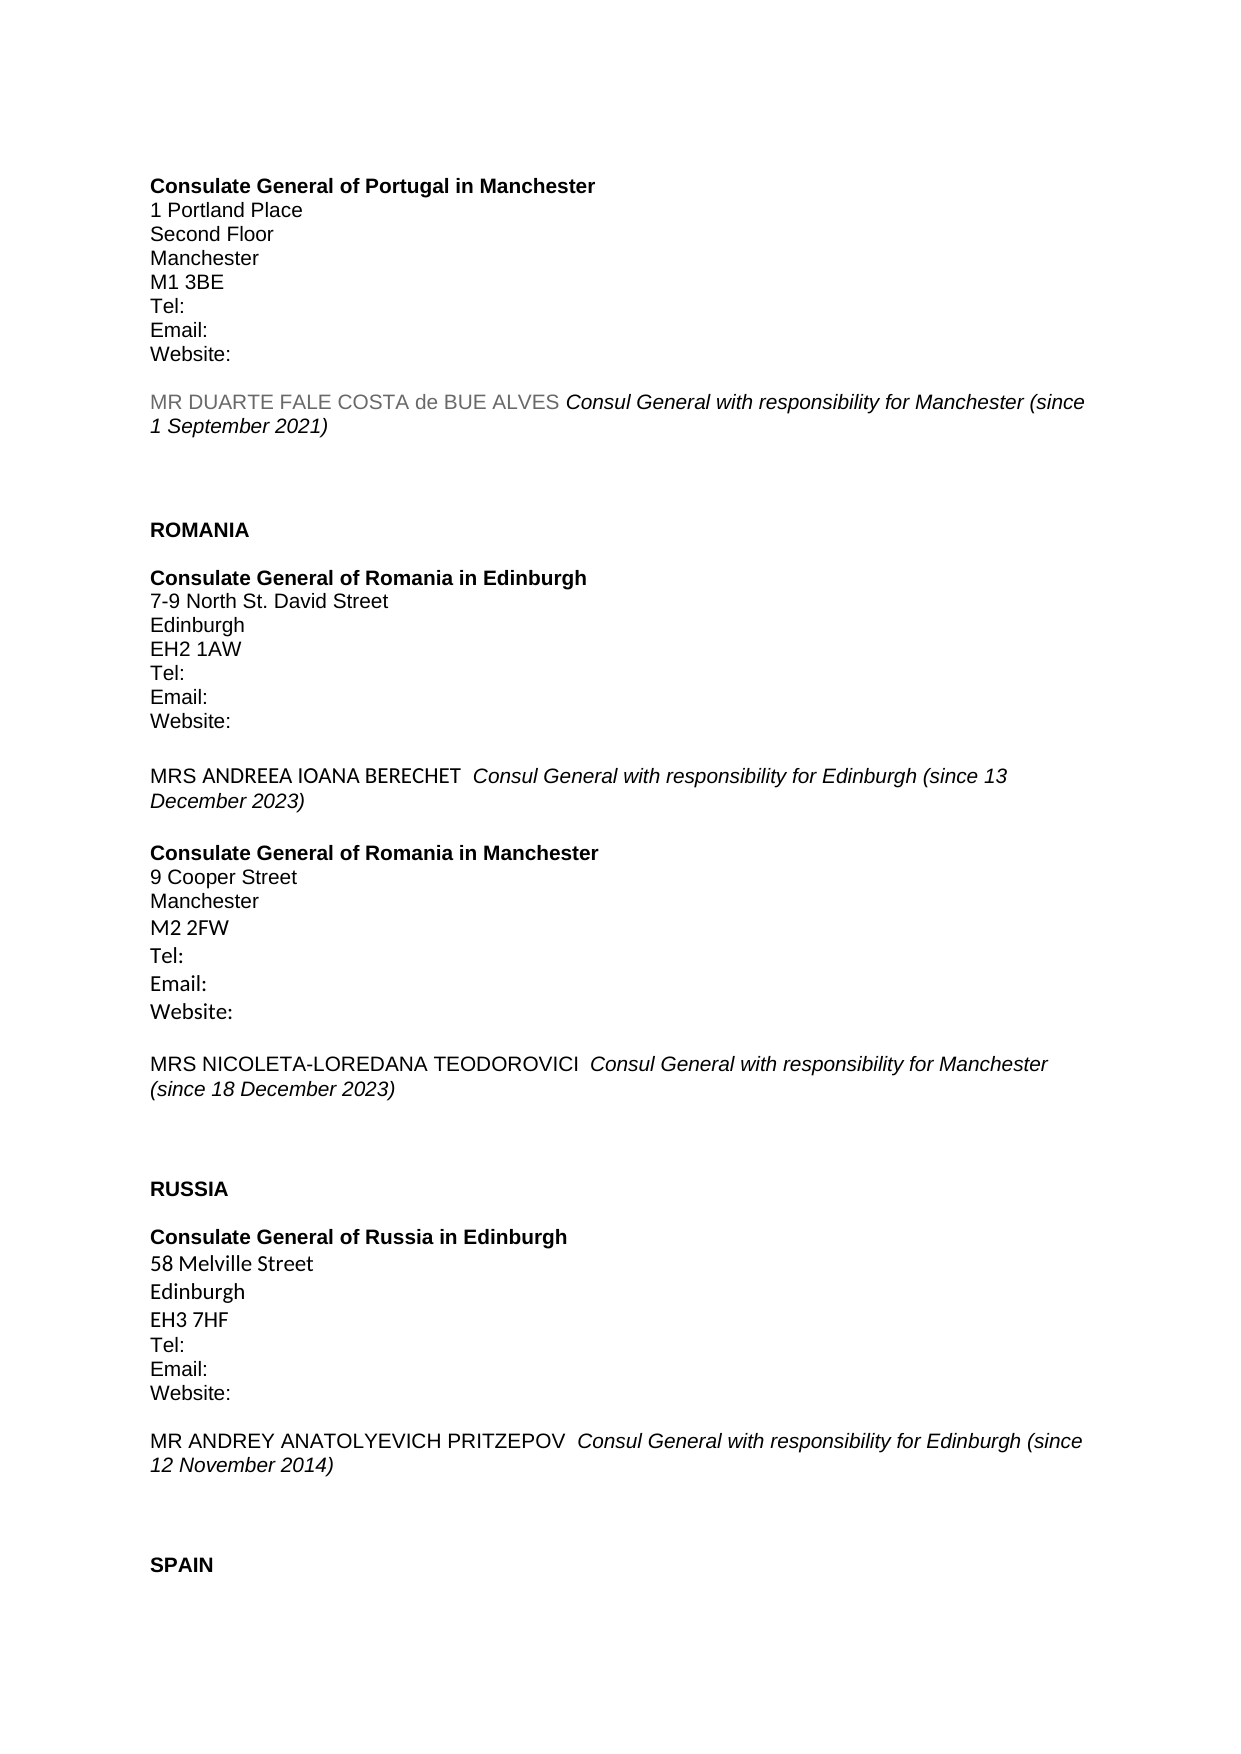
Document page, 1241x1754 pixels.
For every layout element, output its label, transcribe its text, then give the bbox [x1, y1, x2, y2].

text EH2 1AW Tel: Email: Website: [150, 637, 1090, 761]
text Consulate General of Portugal in Manchester [150, 174, 1090, 198]
text MRS ANDREEA IOANA BERECHET Consul General with responsibility for Edinburgh (since 13 December 2023) [150, 761, 1090, 841]
text 9 Cooper Street Manchester M2 2FW [150, 865, 1090, 941]
text MRS NICOLETA-LOREDANA TEODOROVICI Consul General with responsibility for Manchester (since 18 December 2023) [150, 1049, 1090, 1101]
text RUSSIA [150, 1177, 1090, 1201]
text 1 Portland Place Second Floor Manchester M1 3BE Tel: Email: Website: [150, 198, 1090, 366]
text MR ANDREY ANATOLYEVICH PRITZEPOV Consul General with responsibility for Edinburgh (since 12 November 2014) [150, 1429, 1090, 1477]
text ROMANIA Consulate General of Romania in Edinburgh 7-9 North St. David Street Edinburgh [150, 517, 1090, 637]
text Consulate General of Russia in Edinburgh [150, 1225, 1090, 1249]
text Tel: Email: Website: [150, 941, 1090, 1025]
text 58 Melville Street Edinburgh EH3 7HF Tel: Email: Website: [150, 1249, 1090, 1405]
text Consulate General of Romania in Manchester [150, 841, 1090, 865]
text SPAIN [150, 1553, 1090, 1577]
text MR DUARTE FALE COSTA de BUE ALVES Consul General with responsibility for Manchester (since 1 September 2021) [150, 389, 1090, 437]
